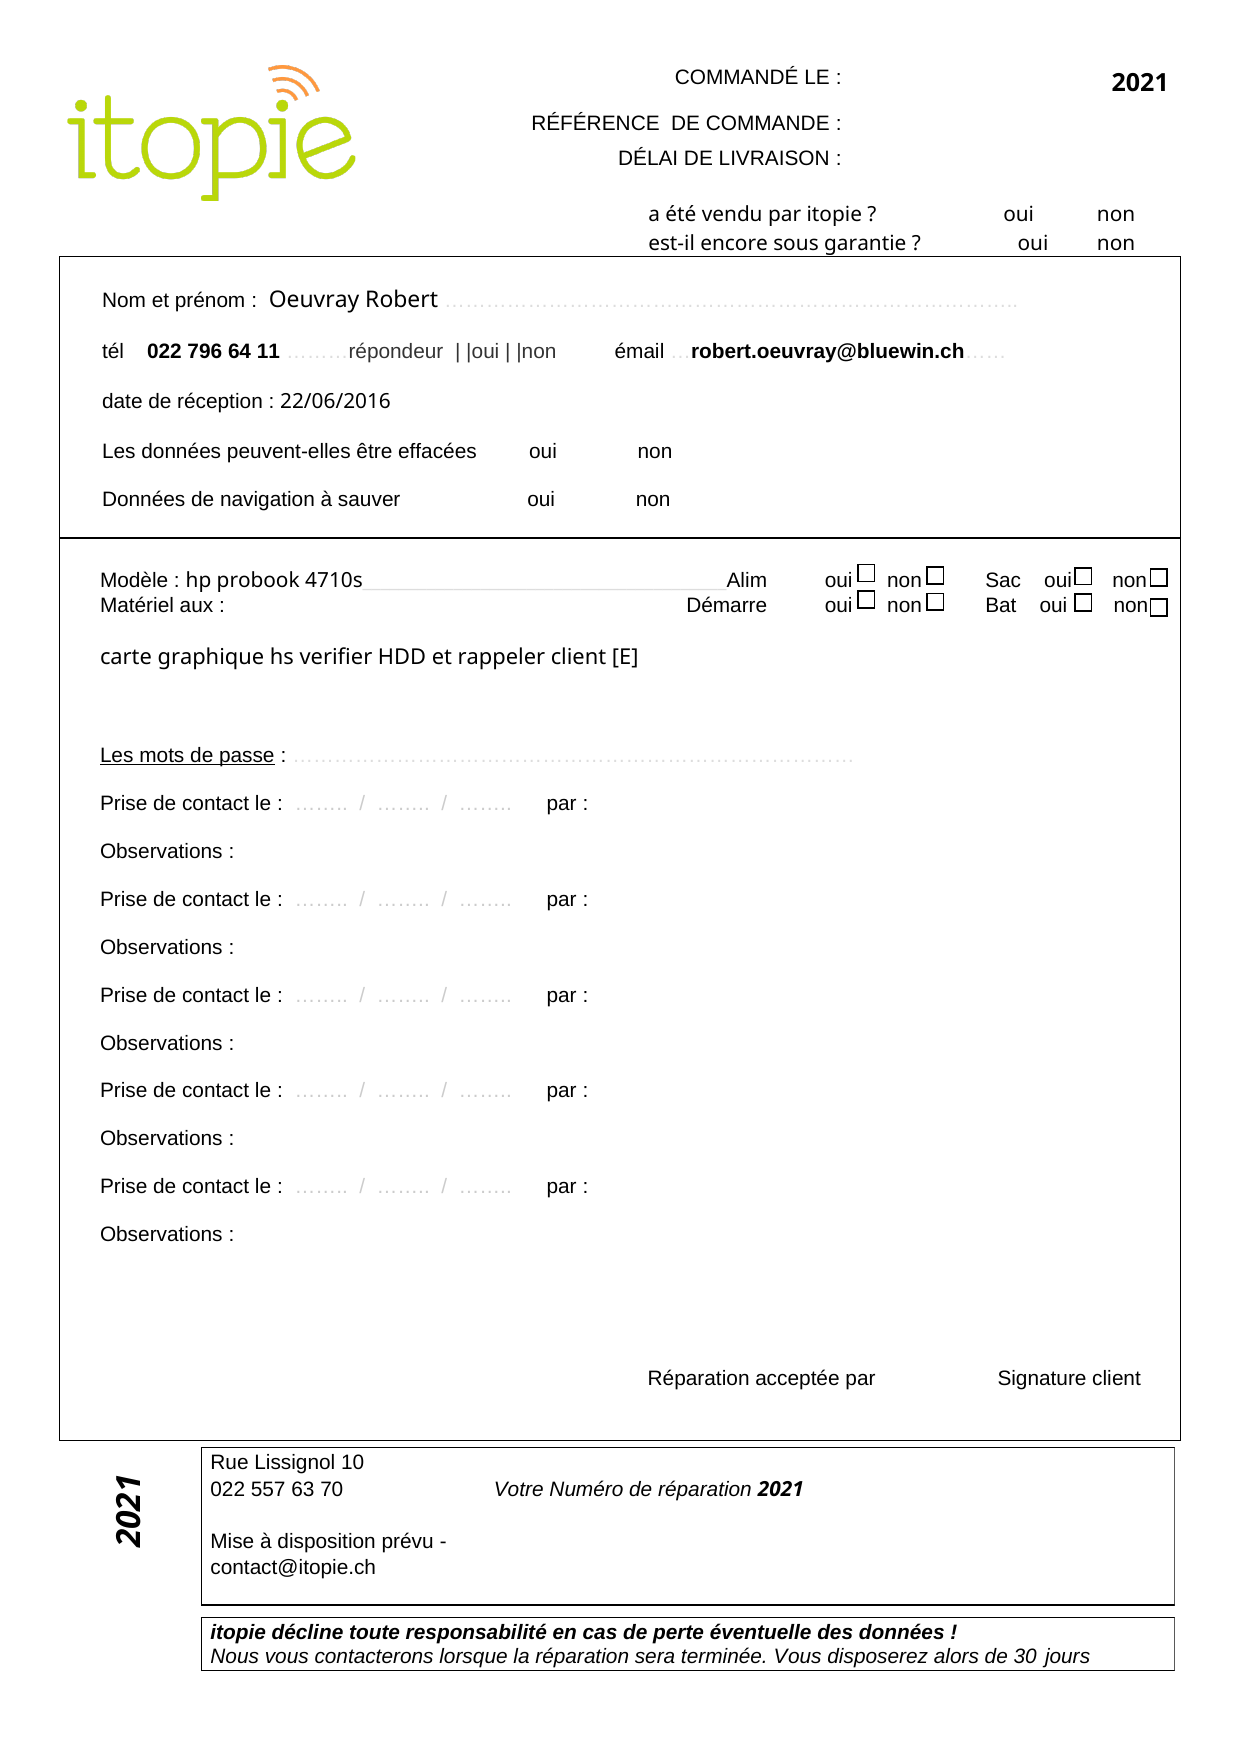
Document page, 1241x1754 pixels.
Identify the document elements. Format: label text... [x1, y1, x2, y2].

text Observations : [60, 1219, 1180, 1246]
text Modèle : hp probook 4710s Alim oui non Sac oui non [948, 562, 1180, 590]
text carte graphique hs verifier HDD et rappeler client [E] [60, 638, 1180, 671]
text Prise de contact le : …….. / …….. / …….. par : [60, 883, 1180, 911]
table_header 2021 [59, 1441, 195, 1677]
text Prise de contact le : …….. / …….. / …….. par : [60, 1171, 1180, 1198]
text date de réception : 22/06/2016 [60, 383, 1180, 415]
text Matériel aux : Démarre oui non Bat oui non [60, 590, 1180, 617]
text Les données peuvent-elles être effacées oui non [60, 436, 1180, 463]
table_header 2021 [847, 59, 1180, 104]
table_cell [847, 140, 1180, 175]
text Modèle : hp probook 4710s Alim oui non Sac oui non [879, 562, 925, 590]
text Prise de contact le : …….. / …….. / …….. par : [60, 979, 1180, 1006]
text Nom et prénom : Oeuvray Robert ……………………………………………………………………….. [60, 280, 1180, 314]
text est-il encore sous garantie ? oui non [59, 228, 1181, 256]
table_cell RÉFÉRENCE DE COMMANDE : [490, 105, 847, 140]
table_cell [847, 105, 1180, 140]
picture [67, 65, 356, 201]
text Observations : [60, 1027, 1180, 1054]
table_header COMMANDÉ LE : [490, 59, 847, 104]
text Prise de contact le : …….. / …….. / …….. par : [60, 1075, 1180, 1102]
text Données de navigation à sauver oui non [60, 484, 1180, 511]
text Réparation acceptée par Signature client [60, 1363, 1180, 1390]
text a été vendu par itopie ? oui non [59, 199, 1181, 228]
table_header Rue Lissignol 10 022 557 63 70 Votre Numéro de réparation 2021 Mise à disposition prévu - contact@itopie.ch [195, 1441, 1180, 1611]
text Prise de contact le : …….. / …….. / …….. par : [60, 788, 1180, 815]
text tél 022 796 64 11 ………répondeur | |oui | |non émail …robert.oeuvray@bluewin.ch…… [60, 335, 1180, 362]
text Observations : [60, 836, 1180, 863]
text Modèle : hp probook 4710s Alim oui non Sac oui non [60, 562, 856, 590]
table_cell itopie décline toute responsabilité en cas de perte éventuelle des données ! Nous vous contacterons lorsque la réparation sera terminée. Vous disposerez alors de 30 jours [195, 1611, 1180, 1677]
table_cell DÉLAI DE LIVRAISON : [490, 140, 847, 175]
text Observations : [60, 931, 1180, 958]
text Les mots de passe : ……………………………………………………………………… [60, 740, 1180, 767]
text Observations : [60, 1123, 1180, 1150]
